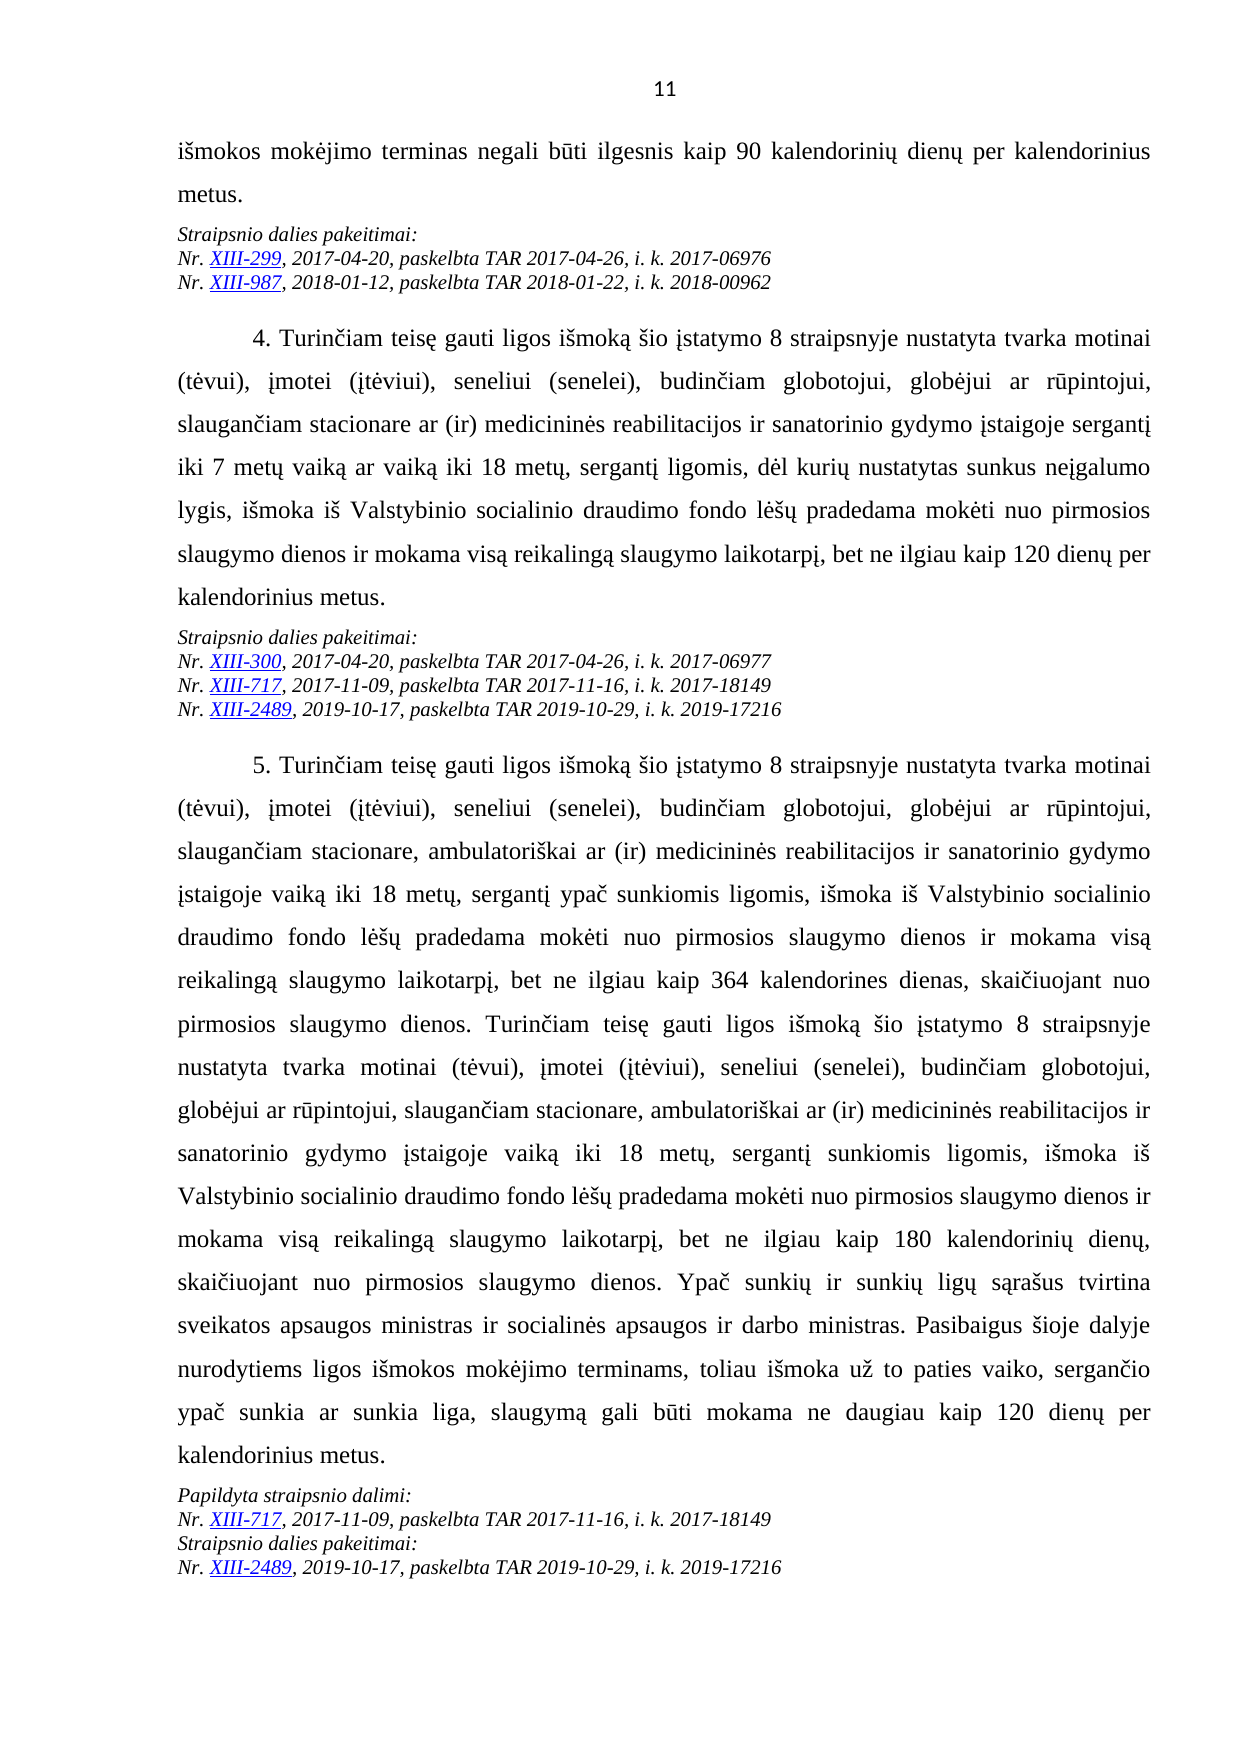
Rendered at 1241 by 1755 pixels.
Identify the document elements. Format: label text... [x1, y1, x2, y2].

text išmokos mokėjimo terminas negali būti ilgesnis kaip 90 kalendorinių dienų per kalendorinius metus. [177, 136, 1152, 208]
text 4. Turinčiam teisę gauti ligos išmoką šio įstatymo 8 straipsnyje nustatyta tvarka motinai (tėvui), įmotei (įtėviui), seneliui (senelei), budinčiam globotojui, globėjui ar rūpintojui, slaugančiam stacionare ar (ir) medicininės reabilitacijos ir sanatorinio gydymo įstaigoje sergantį iki 7 metų vaiką ar vaiką iki 18 metų, sergantį ligomis, dėl kurių nustatytas sunkus neįgalumo lygis, išmoka iš Valstybinio socialinio draudimo fondo lėšų pradedama mokėti nuo pirmosios slaugymo dienos ir mokama visą reikalingą slaugymo laikotarpį, bet ne ilgiau kaip 120 dienų per kalendorinius metus. [177, 323, 1152, 611]
text Nr. XIII-717, 2017-11-09, paskelbta TAR 2017-11-16, i. k. 2017-18149 [177, 673, 1152, 697]
text 5. Turinčiam teisę gauti ligos išmoką šio įstatymo 8 straipsnyje nustatyta tvarka motinai (tėvui), įmotei (įtėviui), seneliui (senelei), budinčiam globotojui, globėjui ar rūpintojui, slaugančiam stacionare, ambulatoriškai ar (ir) medicininės reabilitacijos ir sanatorinio gydymo įstaigoje vaiką iki 18 metų, sergantį ypač sunkiomis ligomis, išmoka iš Valstybinio socialinio draudimo fondo lėšų pradedama mokėti nuo pirmosios slaugymo dienos ir mokama visą reikalingą slaugymo laikotarpį, bet ne ilgiau kaip 364 kalendorines dienas, skaičiuojant nuo pirmosios slaugymo dienos. Turinčiam teisę gauti ligos išmoką šio įstatymo 8 straipsnyje nustatyta tvarka motinai (tėvui), įmotei (įtėviui), seneliui (senelei), budinčiam globotojui, globėjui ar rūpintojui, slaugančiam stacionare, ambulatoriškai ar (ir) medicininės reabilitacijos ir sanatorinio gydymo įstaigoje vaiką iki 18 metų, sergantį sunkiomis ligomis, išmoka iš Valstybinio socialinio draudimo fondo lėšų pradedama mokėti nuo pirmosios slaugymo dienos ir mokama visą reikalingą slaugymo laikotarpį, bet ne ilgiau kaip 180 kalendorinių dienų, skaičiuojant nuo pirmosios slaugymo dienos. Ypač sunkių ir sunkių ligų sąrašus tvirtina sveikatos apsaugos ministras ir socialinės apsaugos ir darbo ministras. Pasibaigus šioje dalyje nurodytiems ligos išmokos mokėjimo terminams, toliau išmoka už to paties vaiko, sergančio ypač sunkia ar sunkia liga, slaugymą gali būti mokama ne daugiau kaip 120 dienų per kalendorinius metus. [177, 750, 1152, 1469]
text Straipsnio dalies pakeitimai: [177, 625, 1152, 649]
text Nr. XIII-299, 2017-04-20, paskelbta TAR 2017-04-26, i. k. 2017-06976 [177, 246, 1152, 270]
text Nr. XIII-2489, 2019-10-17, paskelbta TAR 2019-10-29, i. k. 2019-17216 [177, 1555, 1152, 1579]
text Nr. XIII-2489, 2019-10-17, paskelbta TAR 2019-10-29, i. k. 2019-17216 [177, 697, 1152, 721]
text Straipsnio dalies pakeitimai: [177, 1531, 1152, 1555]
text Nr. XIII-987, 2018-01-12, paskelbta TAR 2018-01-22, i. k. 2018-00962 [177, 270, 1152, 294]
text Papildyta straipsnio dalimi: [177, 1483, 1152, 1507]
text Nr. XIII-300, 2017-04-20, paskelbta TAR 2017-04-26, i. k. 2017-06977 [177, 649, 1152, 673]
text Straipsnio dalies pakeitimai: [177, 222, 1152, 246]
text Nr. XIII-717, 2017-11-09, paskelbta TAR 2017-11-16, i. k. 2017-18149 [177, 1507, 1152, 1531]
